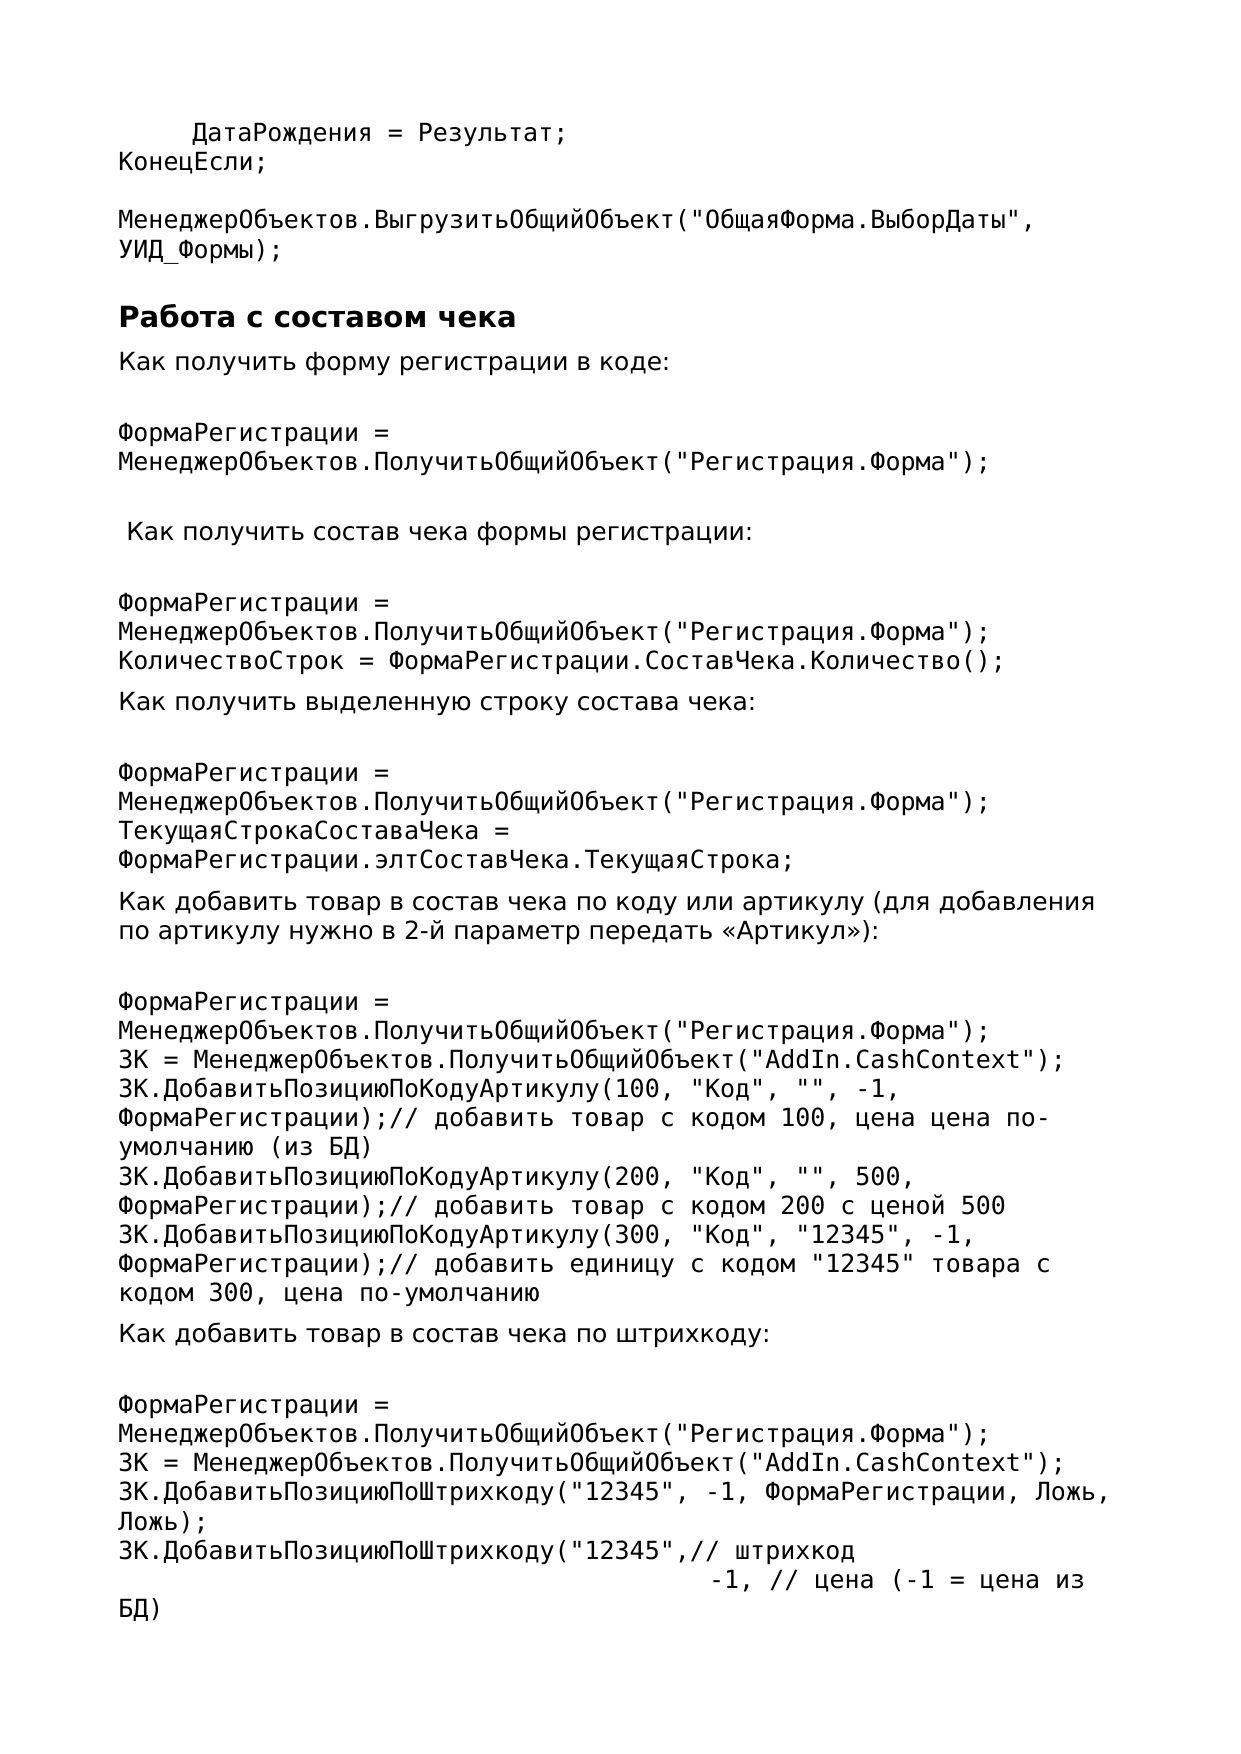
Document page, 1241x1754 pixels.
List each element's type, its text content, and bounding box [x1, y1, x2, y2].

text ФормаРегистрации = МенеджерОбъектов.ПолучитьОбщийОбъект("Регистрация.Форма"); [118, 418, 1122, 476]
text Как получить состав чека формы регистрации: [118, 488, 1122, 576]
text ФормаРегистрации = МенеджерОбъектов.ПолучитьОбщийОбъект("Регистрация.Форма"); ЗК = МенеджерОбъектов.ПолучитьОбщийОбъект("AddIn.CashContext"); ЗК.ДобавитьПозициюПоШтрихкоду("12345", -1, ФормаРегистрации, Ложь, Ложь); ЗК.ДобавитьПозициюПоШтрихкоду("12345",// штрихкод -1, // цена (-1 = цена из БД) [118, 1390, 1122, 1623]
subtitle Работа с составом чека [118, 301, 1122, 335]
text ФормаРегистрации = МенеджерОбъектов.ПолучитьОбщийОбъект("Регистрация.Форма"); ТекущаяСтрокаСоставаЧека = ФормаРегистрации.элтСоставЧека.ТекущаяСтрока; [118, 758, 1122, 875]
text ФормаРегистрации = МенеджерОбъектов.ПолучитьОбщийОбъект("Регистрация.Форма"); ЗК = МенеджерОбъектов.ПолучитьОбщийОбъект("AddIn.CashContext"); ЗК.ДобавитьПозициюПоКодуАртикулу(100, "Код", "", -1, ФормаРегистрации);// добавить товар с кодом 100, цена цена по-умолчанию (из БД) ЗК.ДобавитьПозициюПоКодуАртикулу(200, "Код", "", 500, ФормаРегистрации);// добавить товар с кодом 200 с ценой 500 ЗК.ДобавитьПозициюПоКодуАртикулу(300, "Код", "12345", -1, ФормаРегистрации);// добавить единицу с кодом "12345" товара с кодом 300, цена по-умолчанию [118, 987, 1122, 1307]
text ФормаРегистрации = МенеджерОбъектов.ПолучитьОбщийОбъект("Регистрация.Форма"); КоличествоСтрок = ФормаРегистрации.СоставЧека.Количество(); [118, 588, 1122, 676]
text Как получить выделенную строку состава чека: [118, 687, 1122, 746]
text Как добавить товар в состав чека по коду или артикулу (для добавления по артикулу нужно в 2-й параметр передать «Артикул»): [118, 887, 1122, 974]
text Как добавить товар в состав чека по штрихкоду: [118, 1319, 1122, 1378]
text ДатаРождения = Результат; КонецЕсли; МенеджерОбъектов.ВыгрузитьОбщийОбъект("ОбщаяФорма.ВыборДаты", УИД_Формы); [118, 118, 1122, 264]
text Как получить форму регистрации в коде: [118, 347, 1122, 406]
